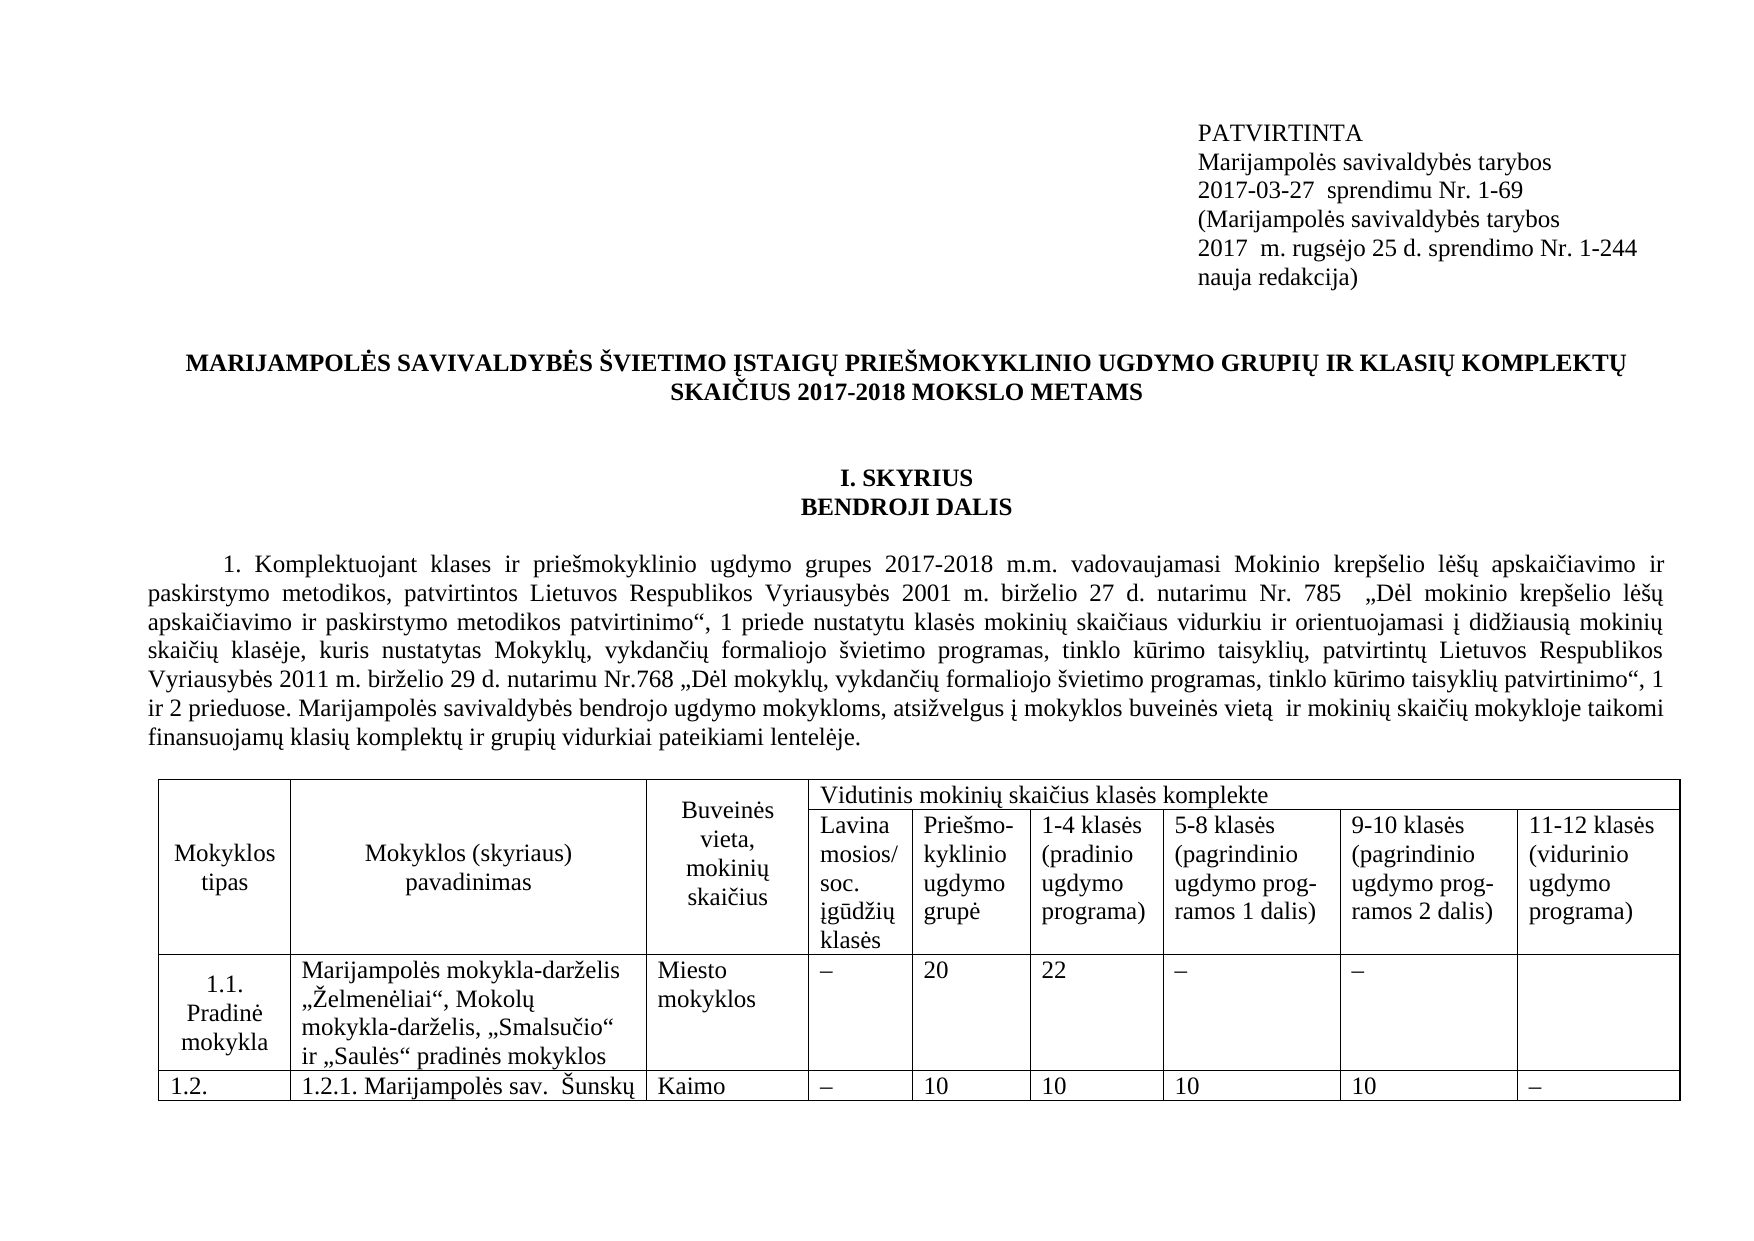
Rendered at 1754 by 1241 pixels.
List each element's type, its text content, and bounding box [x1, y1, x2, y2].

table_cell 10 [1164, 1071, 1340, 1100]
table_cell Marijampolės mokykla-darželis „Želmenėliai“, Mokolų mokykla-darželis, „Smalsučio“ ir „Saulės“ pradinės mokyklos [291, 955, 646, 1070]
table_cell 10 [1031, 1071, 1163, 1100]
table_cell – [1518, 1071, 1679, 1100]
table_cell 1-4 klasės (pradinio ugdymo programa) [1031, 810, 1163, 954]
table_cell – [1164, 955, 1340, 1070]
table_cell 10 [1341, 1071, 1517, 1100]
text 1. Komplektuojant klases ir priešmokyklinio ugdymo grupes 2017-2018 m.m. vadovaujamasi Mokinio krepšelio lėšų apskaičiavimo ir paskirstymo metodikos, patvirtintos Lietuvos Respublikos Vyriausybės 2001 m. birželio 27 d. nutarimu Nr. 785 „Dėl mokinio krepšelio lėšų apskaičiavimo ir paskirstymo metodikos patvirtinimo“, 1 priede nustatytu klasės mokinių skaičiaus vidurkiu ir orientuojamasi į didžiausią mokinių skaičių klasėje, kuris nustatytas Mokyklų, vykdančių formaliojo švietimo programas, tinklo kūrimo taisyklių, patvirtintų Lietuvos Respublikos Vyriausybės 2011 m. birželio 29 d. nutarimu Nr.768 „Dėl mokyklų, vykdančių formaliojo švietimo programas, tinklo kūrimo taisyklių patvirtinimo“, 1 ir 2 prieduose. Marijampolės savivaldybės bendrojo ugdymo mokykloms, atsižvelgus į mokyklos buveinės vietą ir mokinių skaičių mokykloje taikomi finansuojamų klasių komplektų ir grupių vidurkiai pateikiami lentelėje. [148, 549, 1665, 751]
table_cell 5-8 klasės (pagrindinio ugdymo prog-ramos 1 dalis) [1164, 810, 1340, 954]
table_header Mokyklos tipas [159, 780, 290, 954]
table_cell Priešmo-kyklinio ugdymo grupė [913, 810, 1030, 954]
text Marijampolės savivaldybės tarybos [1198, 147, 1665, 176]
table_cell Kaimo [647, 1071, 808, 1100]
text I. SKYRIUS [148, 463, 1665, 492]
table_cell 11-12 klasės (vidurinio ugdymo programa) [1518, 810, 1679, 954]
table_cell 9-10 klasės (pagrindinio ugdymo prog-ramos 2 dalis) [1341, 810, 1517, 954]
table_cell 1.1. Pradinė mokykla [159, 955, 290, 1070]
text 2017 m. rugsėjo 25 d. sprendimo Nr. 1-244 [1198, 233, 1665, 262]
table_cell 10 [913, 1071, 1030, 1100]
table_cell 22 [1031, 955, 1163, 1070]
text MARIJAMPOLĖS SAVIVALDYBĖS ŠVIETIMO ĮSTAIGŲ PRIEŠMOKYKLINIO UGDYMO GRUPIŲ IR KLASIŲ KOMPLEKTŲ SKAIČIUS 2017-2018 MOKSLO METAMS [148, 348, 1665, 406]
table_cell Lavinamosios/soc. įgūdžių klasės [809, 810, 912, 954]
text (Marijampolės savivaldybės tarybos [1198, 204, 1665, 233]
table_cell – [1341, 955, 1517, 1070]
text PATVIRTINTA [1198, 118, 1665, 147]
table_cell 1.2. [159, 1071, 290, 1100]
table_cell – [809, 1071, 912, 1100]
table_header Vidutinis mokinių skaičius klasės komplekte [809, 780, 1679, 809]
table_cell 1.2.1. Marijampolės sav. Šunskų [291, 1071, 646, 1100]
table_cell Miesto mokyklos [647, 955, 808, 1070]
table_header Buveinės vieta, mokinių skaičius [647, 780, 808, 954]
table_cell 20 [913, 955, 1030, 1070]
text 2017-03-27 sprendimu Nr. 1-69 [1198, 176, 1665, 204]
text Bendroji dalis [148, 492, 1665, 521]
table_cell [1518, 955, 1679, 1070]
text nauja redakcija) [1198, 262, 1665, 291]
table_header Mokyklos (skyriaus) pavadinimas [291, 780, 646, 954]
table_cell – [809, 955, 912, 1070]
